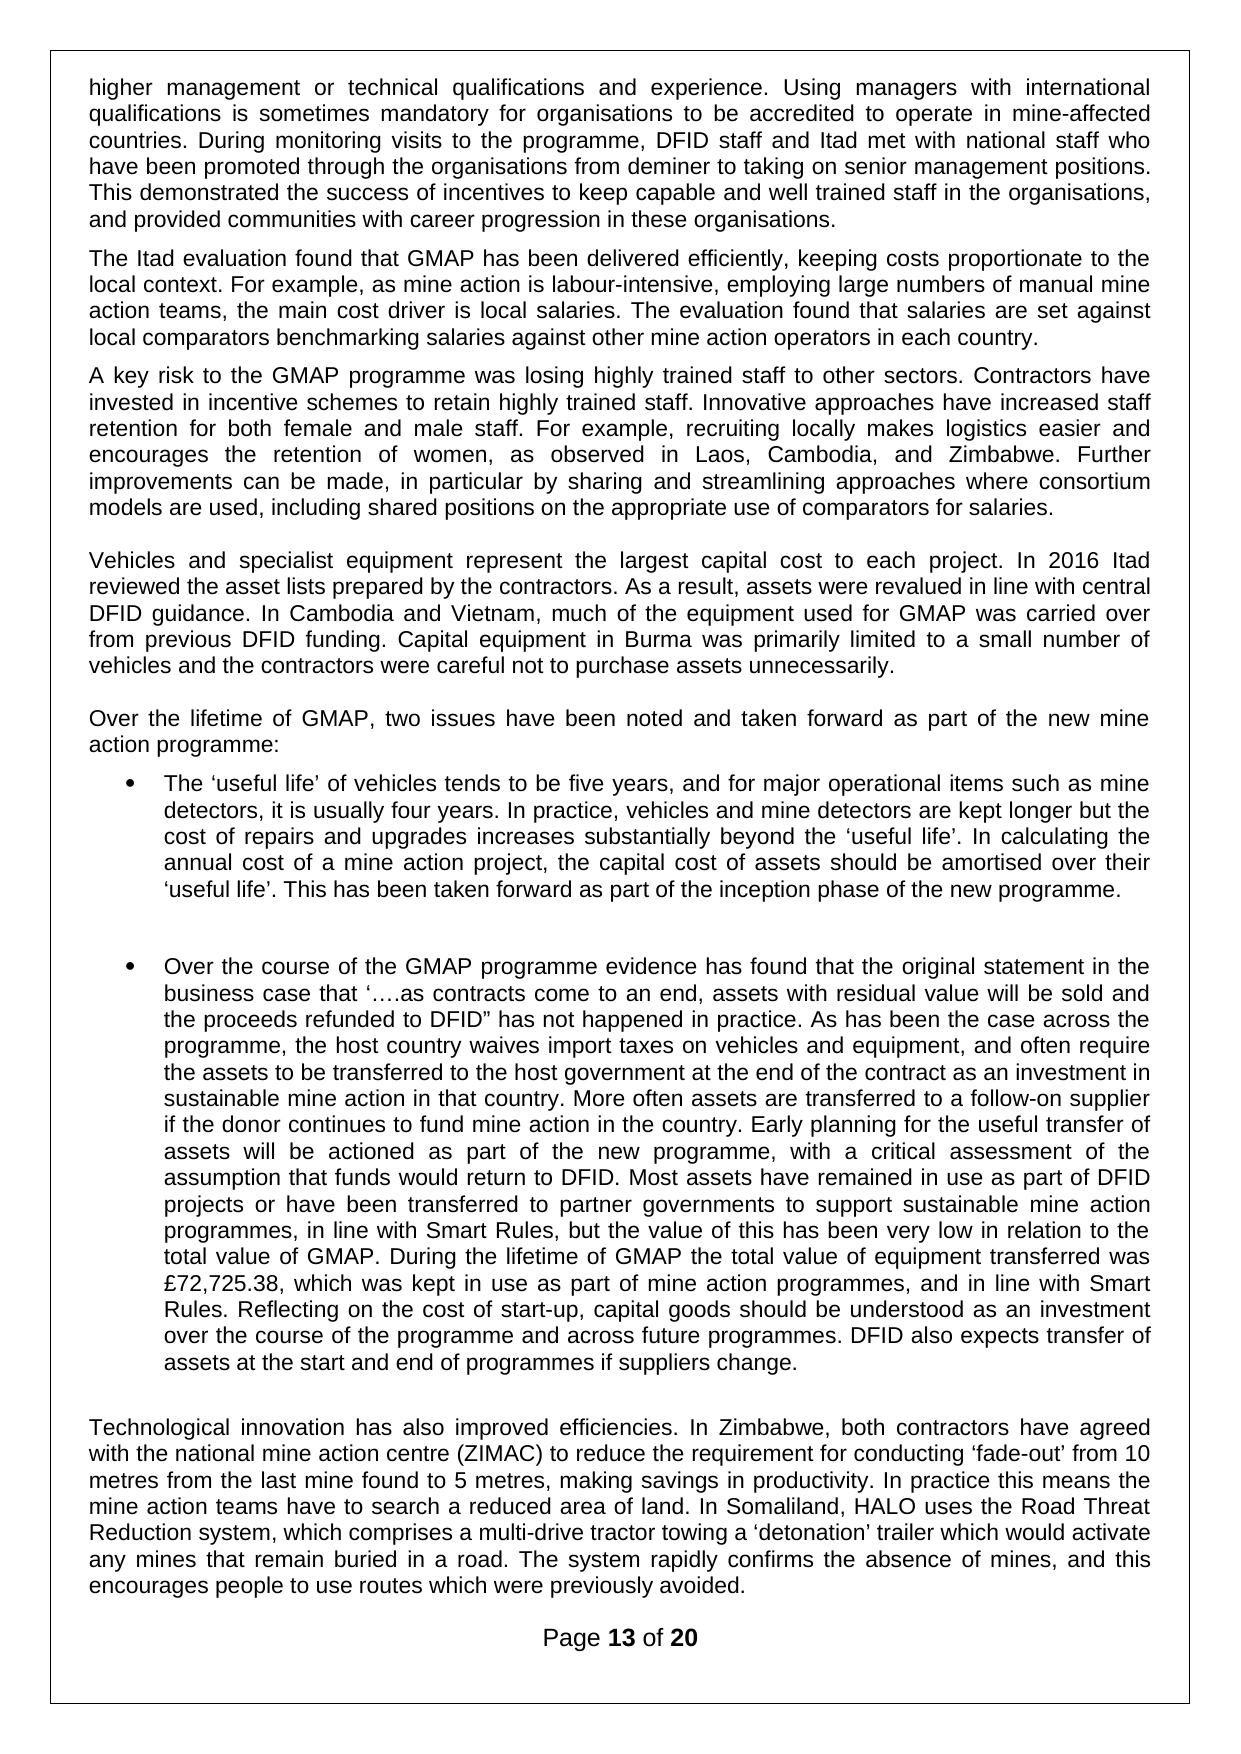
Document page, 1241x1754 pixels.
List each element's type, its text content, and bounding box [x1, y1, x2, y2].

text A key risk to the GMAP programme was losing highly trained staff to other sectors. Contractors have invested in incentive schemes to retain highly trained staff. Innovative approaches have increased staff retention for both female and male staff. For example, recruiting locally makes logistics easier and encourages the retention of women, as observed in Laos, Cambodia, and Zimbabwe. Further improvements can be made, in particular by sharing and streamlining approaches where consortium models are used, including shared positions on the appropriate use of comparators for salaries. [89, 362, 1152, 521]
text Over the lifetime of GMAP, two issues have been noted and taken forward as part of the new mine action programme: [89, 705, 1152, 758]
list Over the course of the GMAP programme evidence has found that the original statement in the business case that ‘….as contracts come to an end, assets with residual value will be sold and the proceeds refunded to DFID” has not happened in practice. As has been the case across the programme, the host country waives import taxes on vehicles and equipment, and often require the assets to be transferred to the host government at the end of the contract as an investment in sustainable mine action in that country. More often assets are transferred to a follow-on supplier if the donor continues to fund mine action in the country. Early planning for the useful transfer of assets will be actioned as part of the new programme, with a critical assessment of the assumption that funds would return to DFID. Most assets have remained in use as part of DFID projects or have been transferred to partner governments to support sustainable mine action programmes, in line with Smart Rules, but the value of this has been very low in relation to the total value of GMAP. During the lifetime of GMAP the total value of equipment transferred was £72,725.38, which was kept in use as part of mine action programmes, and in line with Smart Rules. Reflecting on the cost of start-up, capital goods should be understood as an investment over the course of the programme and across future programmes. DFID also expects transfer of assets at the start and end of programmes if suppliers change. [126, 953, 1152, 1375]
list The ‘useful life’ of vehicles tends to be five years, and for major operational items such as mine detectors, it is usually four years. In practice, vehicles and mine detectors are kept longer but the cost of repairs and upgrades increases substantially beyond the ‘useful life’. In calculating the annual cost of a mine action project, the capital cost of assets should be amortised over their ‘useful life’. This has been taken forward as part of the inception phase of the new programme. [126, 770, 1152, 902]
text The Itad evaluation found that GMAP has been delivered efficiently, keeping costs proportionate to the local context. For example, as mine action is labour-intensive, employing large numbers of manual mine action teams, the main cost driver is local salaries. The evaluation found that salaries are set against local comparators benchmarking salaries against other mine action operators in each country. [89, 244, 1152, 350]
text Vehicles and specialist equipment represent the largest capital cost to each project. In 2016 Itad reviewed the asset lists prepared by the contractors. As a result, assets were revalued in line with central DFID guidance. In Cambodia and Vietnam, much of the equipment used for GMAP was carried over from previous DFID funding. Capital equipment in Burma was primarily limited to a small number of vehicles and the contractors were careful not to purchase assets unnecessarily. [89, 547, 1152, 679]
text Technological innovation has also improved efficiencies. In Zimbabwe, both contractors have agreed with the national mine action centre (ZIMAC) to reduce the requirement for conducting ‘fade-out’ from 10 metres from the last mine found to 5 metres, making savings in productivity. In practice this means the mine action teams have to search a reduced area of land. In Somaliland, HALO uses the Road Threat Reduction system, which comprises a multi-drive tractor towing a ‘detonation’ trailer which would activate any mines that remain buried in a road. The system rapidly confirms the absence of mines, and this encourages people to use routes which were previously avoided. [89, 1414, 1152, 1598]
text higher management or technical qualifications and experience. Using managers with international qualifications is sometimes mandatory for organisations to be accredited to operate in mine-affected countries. During monitoring visits to the programme, DFID staff and Itad met with national staff who have been promoted through the organisations from deminer to taking on senior management positions. This demonstrated the success of incentives to keep capable and well trained staff in the organisations, and provided communities with career progression in these organisations. [89, 74, 1152, 232]
